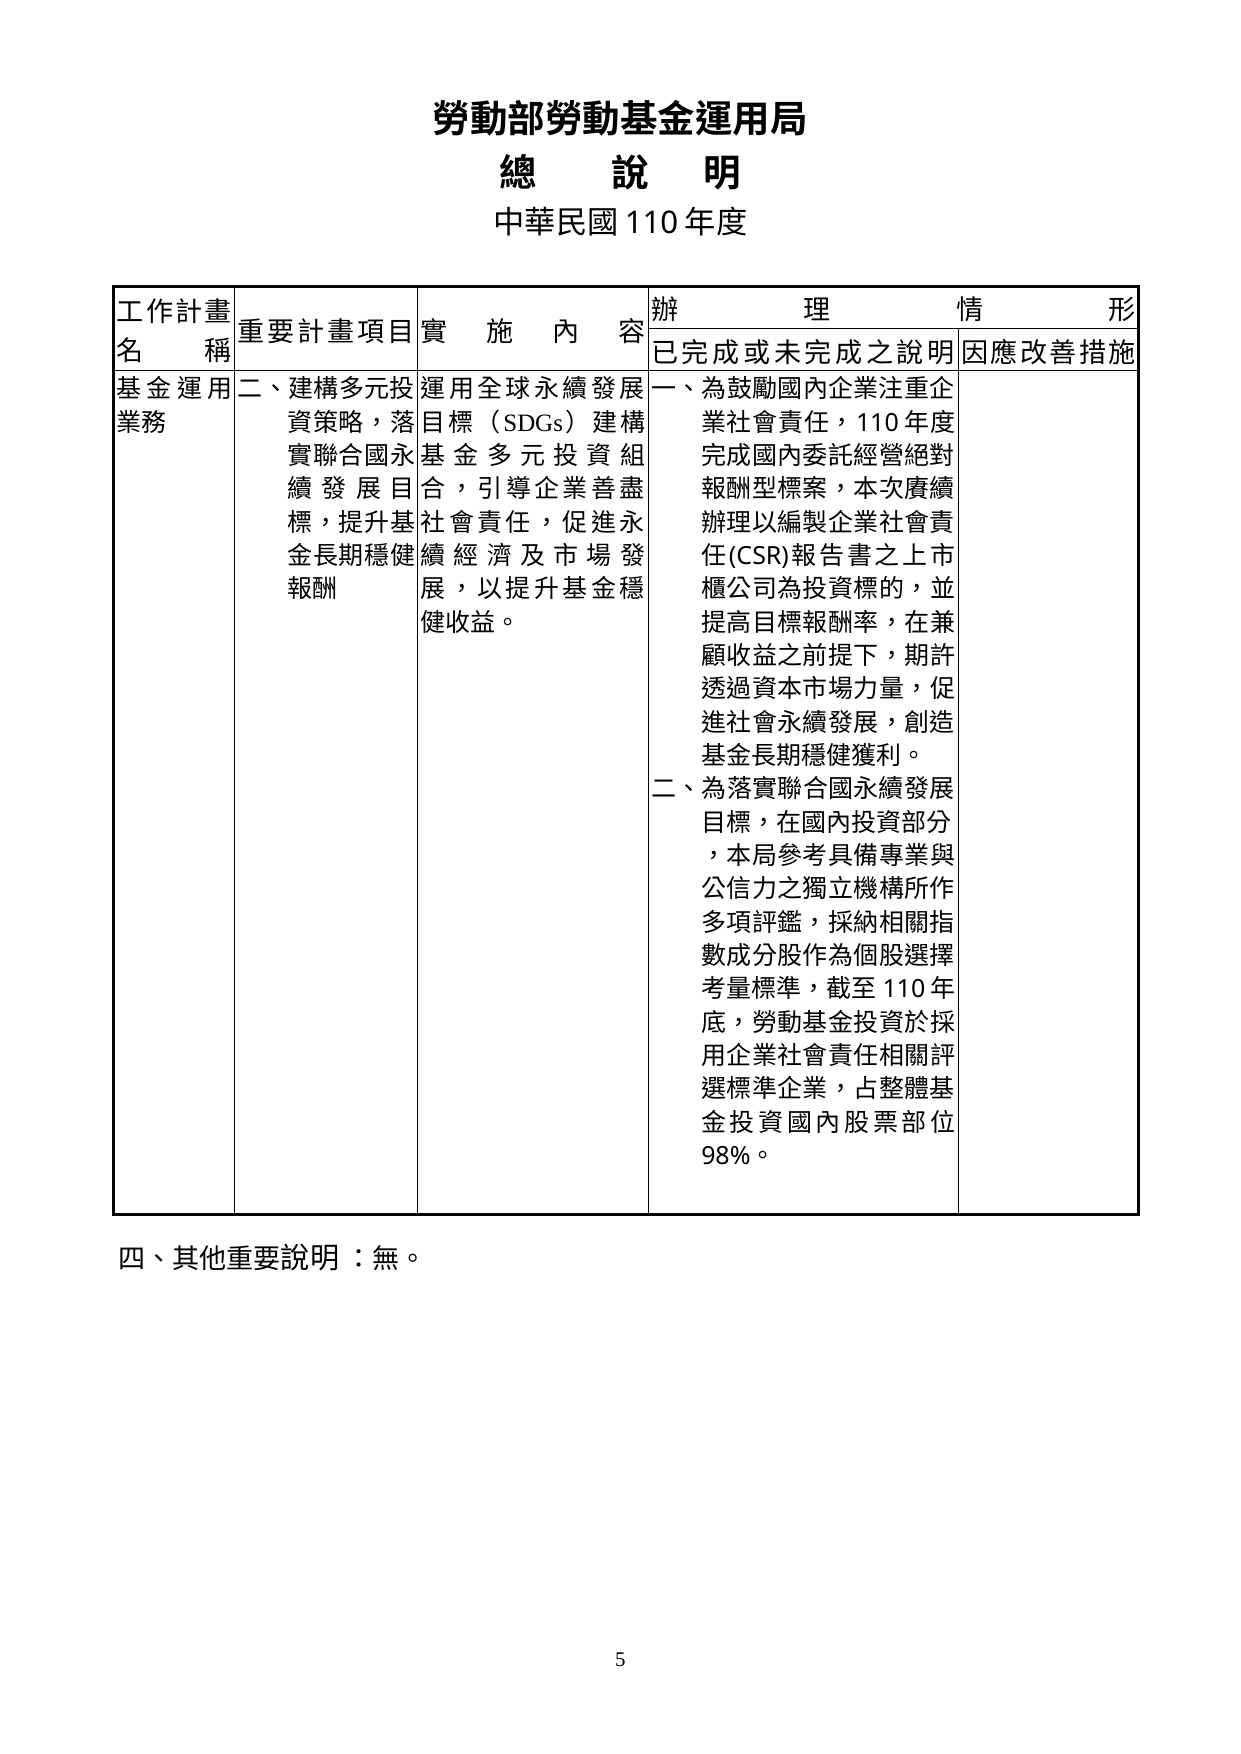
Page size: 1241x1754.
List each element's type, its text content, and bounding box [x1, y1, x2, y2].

table_cell 運用全球永續發展目標（SDGs）建構基金多元投資組合，引導企業善盡社會責任，促進永續經濟及市場發展，以提升基金穩健收益。 [418, 371, 648, 1213]
table_cell 一、為鼓勵國內企業注重企業社會責任，110年度完成國內委託經營絕對報酬型標案，本次賡續辦理以編製企業社會責任(CSR)報告書之上市櫃公司為投資標的，並提高目標報酬率，在兼顧收益之前提下，期許透過資本市場力量，促進社會永續發展，創造基金長期穩健獲利。 二、為落實聯合國永續發展目標，在國內投資部分 ，本局參考具備專業與公信力之獨立機構所作多項評鑑，採納相關指數成分股作為個股選擇考量標準，截至110年底，勞動基金投資於採用企業社會責任相關評選標準企業，占整體基金投資國內股票部位98%。 [649, 371, 958, 1213]
table_cell 因應改善措施 [959, 329, 1137, 370]
table_header 實施內容 [418, 288, 648, 370]
table_cell 二、建構多元投資策略，落實聯合國永續發展目標，提升基金長期穩健報酬 [235, 371, 417, 1213]
table_cell [959, 371, 1137, 1213]
table_cell 已完成或未完成之說明 [649, 329, 958, 370]
table_header 重要計畫項目 [235, 288, 417, 370]
table_cell 基金運用業務 [115, 371, 234, 1213]
text 四、其他重要說明 ：無。 [118, 1235, 1122, 1277]
table_header 工作計畫名稱 [115, 288, 234, 370]
table_header 辦理情形 [649, 288, 1137, 328]
